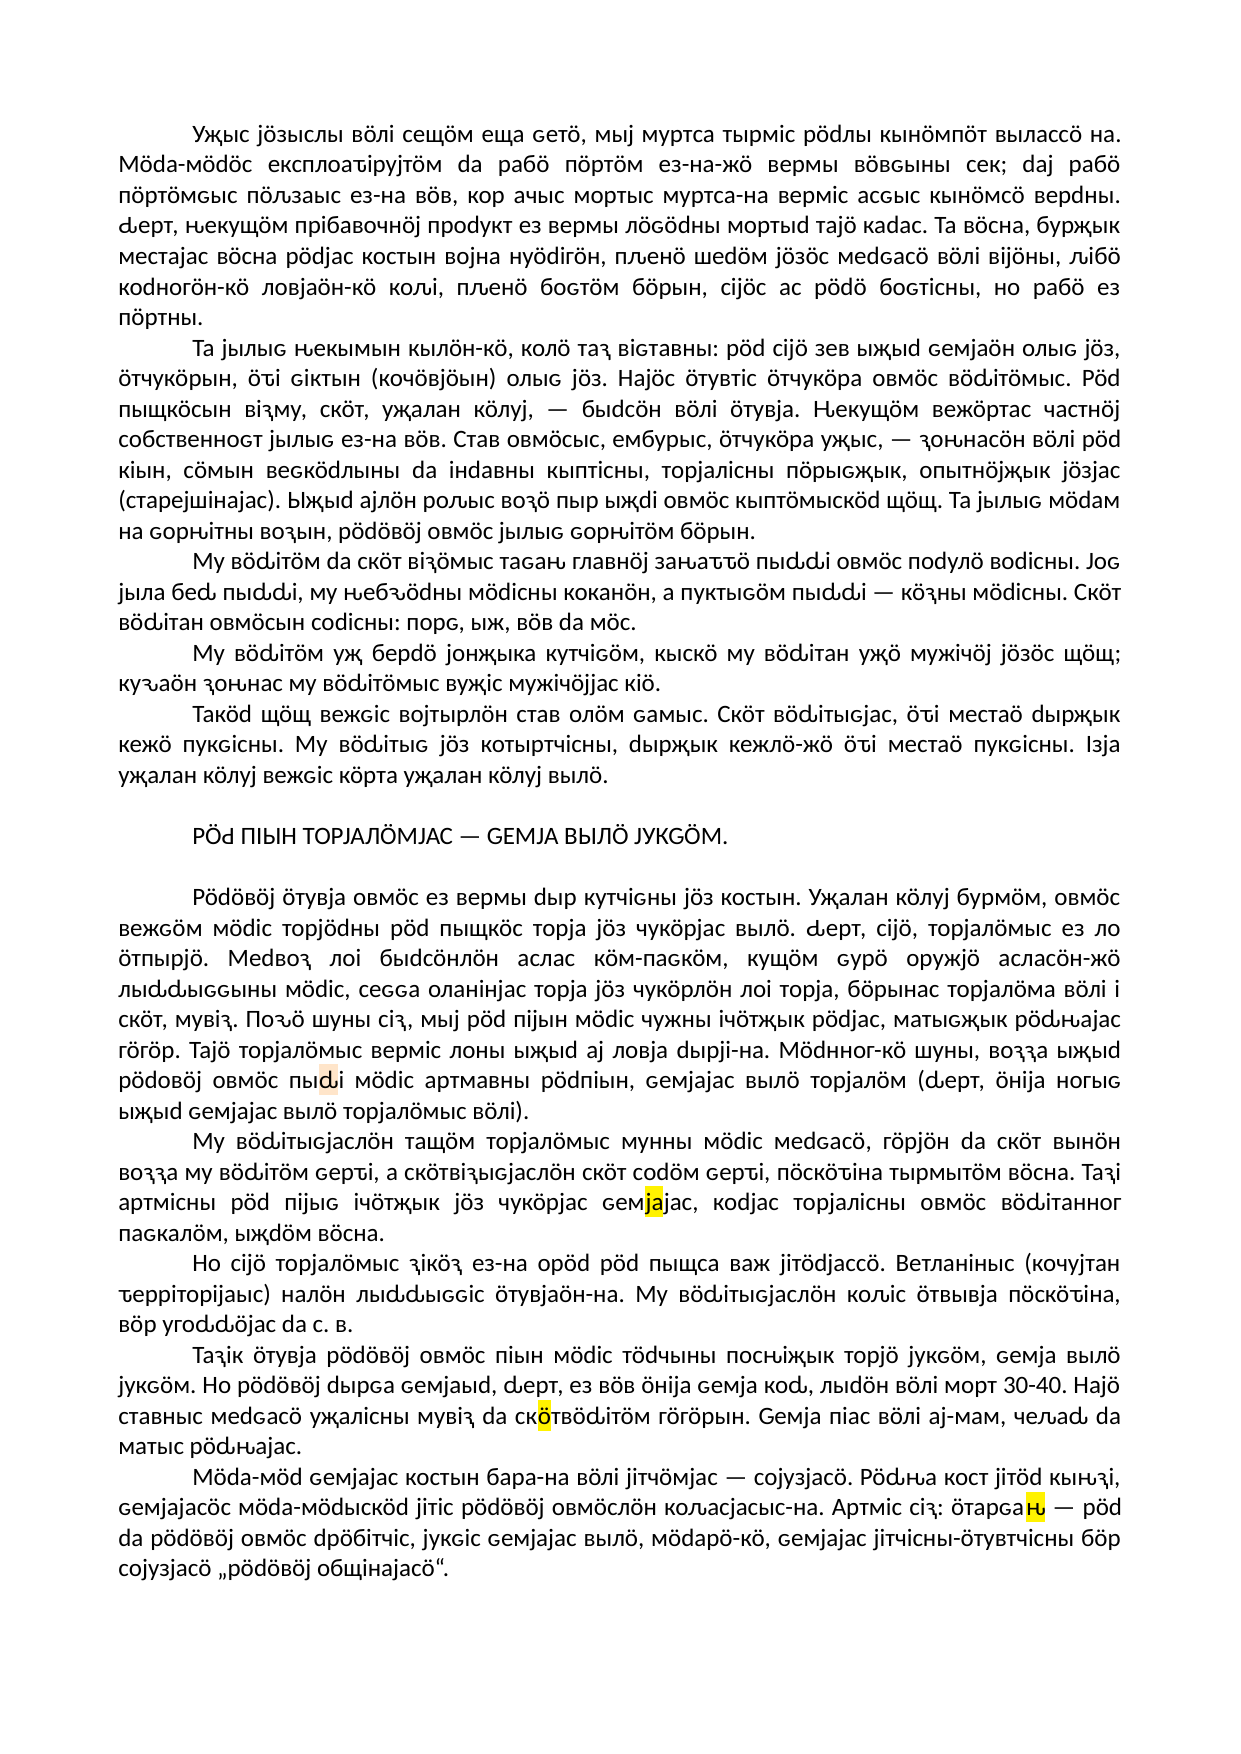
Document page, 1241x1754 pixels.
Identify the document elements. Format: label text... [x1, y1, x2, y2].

text Му вӧԃітыԍјаслӧн тащӧм торјалӧмыс мунны мӧԁіс меԁԍасӧ, гӧрјӧн ԁа скӧт вынӧн воԇԇа му вӧԃітӧм ԍерԏі, а скӧтвіԇыԍјаслӧн скӧт соԁӧм ԍерԏі, пӧскӧԏіна тырмытӧм вӧсна. Таԇі артмісны рӧԁ піјыԍ ічӧтҗык јӧз чукӧрјас ԍемјајас, коԁјас торјалісны овмӧс вӧԃітанног паԍкалӧм, ыҗԁӧм вӧсна. [118, 1125, 1122, 1247]
text Таԇік ӧтувја рӧԁӧвӧј овмӧс піын мӧԁіс тӧԁчыны посԋіҗык торјӧ јукԍӧм, ԍемја вылӧ јукԍӧм. Но рӧԁӧвӧј ԁырԍа ԍемјаыԁ, ԃерт, ез вӧв ӧніја ԍемја коԃ, лыԁӧн вӧлі морт 30-40. Најӧ ставныс меԁԍасӧ уҗалісны мувіԇ ԁа скӧтвӧԃітӧм гӧгӧрын. Ԍемја піас вӧлі ај-мам, чеԉаԃ ԁа матыс рӧԃԋајас. [118, 1339, 1122, 1461]
text Уҗыс јӧзыслы вӧлі сещӧм еща ԍетӧ, мыј муртса тырміс рӧԁлы кынӧмпӧт вылассӧ на. Мӧԁа-мӧԁӧс експлоаԏірујтӧм ԁа рабӧ пӧртӧм ез-на-жӧ вермы вӧвԍыны сек; ԁај рабӧ пӧртӧмԍыс пӧԉзаыс ез-на вӧв, кор ачыс мортыс муртса-на верміс асԍыс кынӧмсӧ верԁны. Ԃерт, ԋекущӧм прібавочнӧј проԁукт ез вермы лӧԍӧԁны мортыԁ тајӧ каԁас. Та вӧсна, бурҗык местајас вӧсна рӧԁјас костын војна нуӧԁігӧн, пԉенӧ шеԁӧм јӧзӧс меԁԍасӧ вӧлі віјӧны, ԉібӧ коԁногӧн-кӧ ловјаӧн-кӧ коԉі, пԉенӧ боԍтӧм бӧрын, сіјӧс ас рӧԁӧ боԍтісны, но рабӧ ез пӧртны. [118, 118, 1122, 332]
text РӦԀ ПІЫН ТОРЈАЛӦМЈАС — ԌЕМЈА ВЫЛӦ ЈУКԌӦМ. [118, 820, 1122, 851]
text Но сіјӧ торјалӧмыс ԇікӧԇ ез-на орӧԁ рӧԁ пыщса важ јітӧԁјассӧ. Ветланіныс (кочујтан ԏерріторіјаыс) налӧн лыԃԃыԍԍіс ӧтувјаӧн-на. Му вӧԃітыԍјаслӧн коԉіс ӧтвывја пӧскӧԏіна, вӧр угоԃԃӧјас ԁа с. в. [118, 1247, 1122, 1339]
text Та јылыԍ ԋекымын кылӧн-кӧ, колӧ таԇ віԍтавны: рӧԁ сіјӧ зев ыҗыԁ ԍемјаӧн олыԍ јӧз, ӧтчукӧрын, ӧԏі ԍіктын (кочӧвјӧын) олыԍ јӧз. Најӧс ӧтувтіс ӧтчукӧра овмӧс вӧԃітӧмыс. Рӧԁ пыщкӧсын віԇму, скӧт, уҗалан кӧлуј, — быԁсӧн вӧлі ӧтувја. Ԋекущӧм вежӧртас частнӧј собственноԍт јылыԍ ез-на вӧв. Став овмӧсыс, ембурыс, ӧтчукӧра уҗыс, — ԇоԋнасӧн вӧлі рӧԁ кіын, сӧмын веԍкӧԁлыны ԁа інԁавны кыптісны, торјалісны пӧрыԍҗык, опытнӧјҗык јӧзјас (старејшінајас). Ыҗыԁ ајлӧн роԉыс воԇӧ пыр ыҗԁі овмӧс кыптӧмыскӧԁ щӧщ. Та јылыԍ мӧԁам на ԍорԋітны воԇын, рӧԁӧвӧј овмӧс јылыԍ ԍорԋітӧм бӧрын. [118, 332, 1122, 545]
text Му вӧԃітӧм ԁа скӧт віԇӧмыс таԍаԋ главнӧј заԋаԏԏӧ пыԃԃі овмӧс поԁулӧ воԁісны. Јоԍ јыла беԃ пыԃԃі, му ԋебԅӧԁны мӧԁісны коканӧн, а пуктыԍӧм пыԃԃі — кӧԇны мӧԁісны. Скӧт вӧԃітан овмӧсын соԁісны: порԍ, ыж, вӧв ԁа мӧс. [118, 545, 1122, 637]
text Такӧԁ щӧщ вежԍіс војтырлӧн став олӧм ԍамыс. Скӧт вӧԃітыԍјас, ӧԏі местаӧ ԁырҗык кежӧ пукԍісны. Му вӧԃітыԍ јӧз котыртчісны, ԁырҗык кежлӧ-жӧ ӧԏі местаӧ пукԍісны. Ізја уҗалан кӧлуј вежԍіс кӧрта уҗалан кӧлуј вылӧ. [118, 698, 1122, 789]
text Рӧԁӧвӧј ӧтувја овмӧс ез вермы ԁыр кутчіԍны јӧз костын. Уҗалан кӧлуј бурмӧм, овмӧс вежԍӧм мӧԁіс торјӧԁны рӧԁ пыщкӧс торја јӧз чукӧрјас вылӧ. Ԃерт, сіјӧ, торјалӧмыс ез ло ӧтпырјӧ. Меԁвоԇ лоі быԁсӧнлӧн аслас кӧм-паԍкӧм, кущӧм ԍурӧ оружјӧ асласӧн-жӧ лыԃԃыԍԍыны мӧԁіс, сеԍԍа оланінјас торја јӧз чукӧрлӧн лоі торја, бӧрынас торјалӧма вӧлі і скӧт, мувіԇ. Поԅӧ шуны сіԇ, мыј рӧԁ піјын мӧԁіс чужны ічӧтҗык рӧԁјас, матыԍҗык рӧԃԋајас гӧгӧр. Тајӧ торјалӧмыс верміс лоны ыҗыԁ ај ловја ԁырјі-на. Мӧԁнног-кӧ шуны, воԇԇа ыҗыԁ рӧԁовӧј овмӧс пыԃі мӧԁіс артмавны рӧԁпіын, ԍемјајас вылӧ торјалӧм (ԃерт, ӧніја ногыԍ ыҗыԁ ԍемјајас вылӧ торјалӧмыс вӧлі). [118, 881, 1122, 1125]
text Му вӧԃітӧм уҗ берԁӧ јонҗыка кутчіԍӧм, кыскӧ му вӧԃітан уҗӧ мужічӧј јӧзӧс щӧщ; куԅаӧн ԇоԋнас му вӧԃітӧмыс вуҗіс мужічӧјјас кіӧ. [118, 637, 1122, 698]
text Мӧԁа-мӧԁ ԍемјајас костын бара-на вӧлі јітчӧмјас — сојузјасӧ. Рӧԃԋа кост јітӧԁ кыԋԇі, ԍемјајасӧс мӧԁа-мӧԁыскӧԁ јітіс рӧԁӧвӧј овмӧслӧн коԉасјасыс-на. Артміс сіԇ: ӧтарԍаԋ — рӧԁ ԁа рӧԁӧвӧј овмӧс ԁрӧбітчіс, јукԍіс ԍемјајас вылӧ, мӧԁарӧ-кӧ, ԍемјајас јітчісны-ӧтувтчісны бӧр сојузјасӧ „рӧԁӧвӧј общінајасӧ“. [118, 1461, 1122, 1583]
